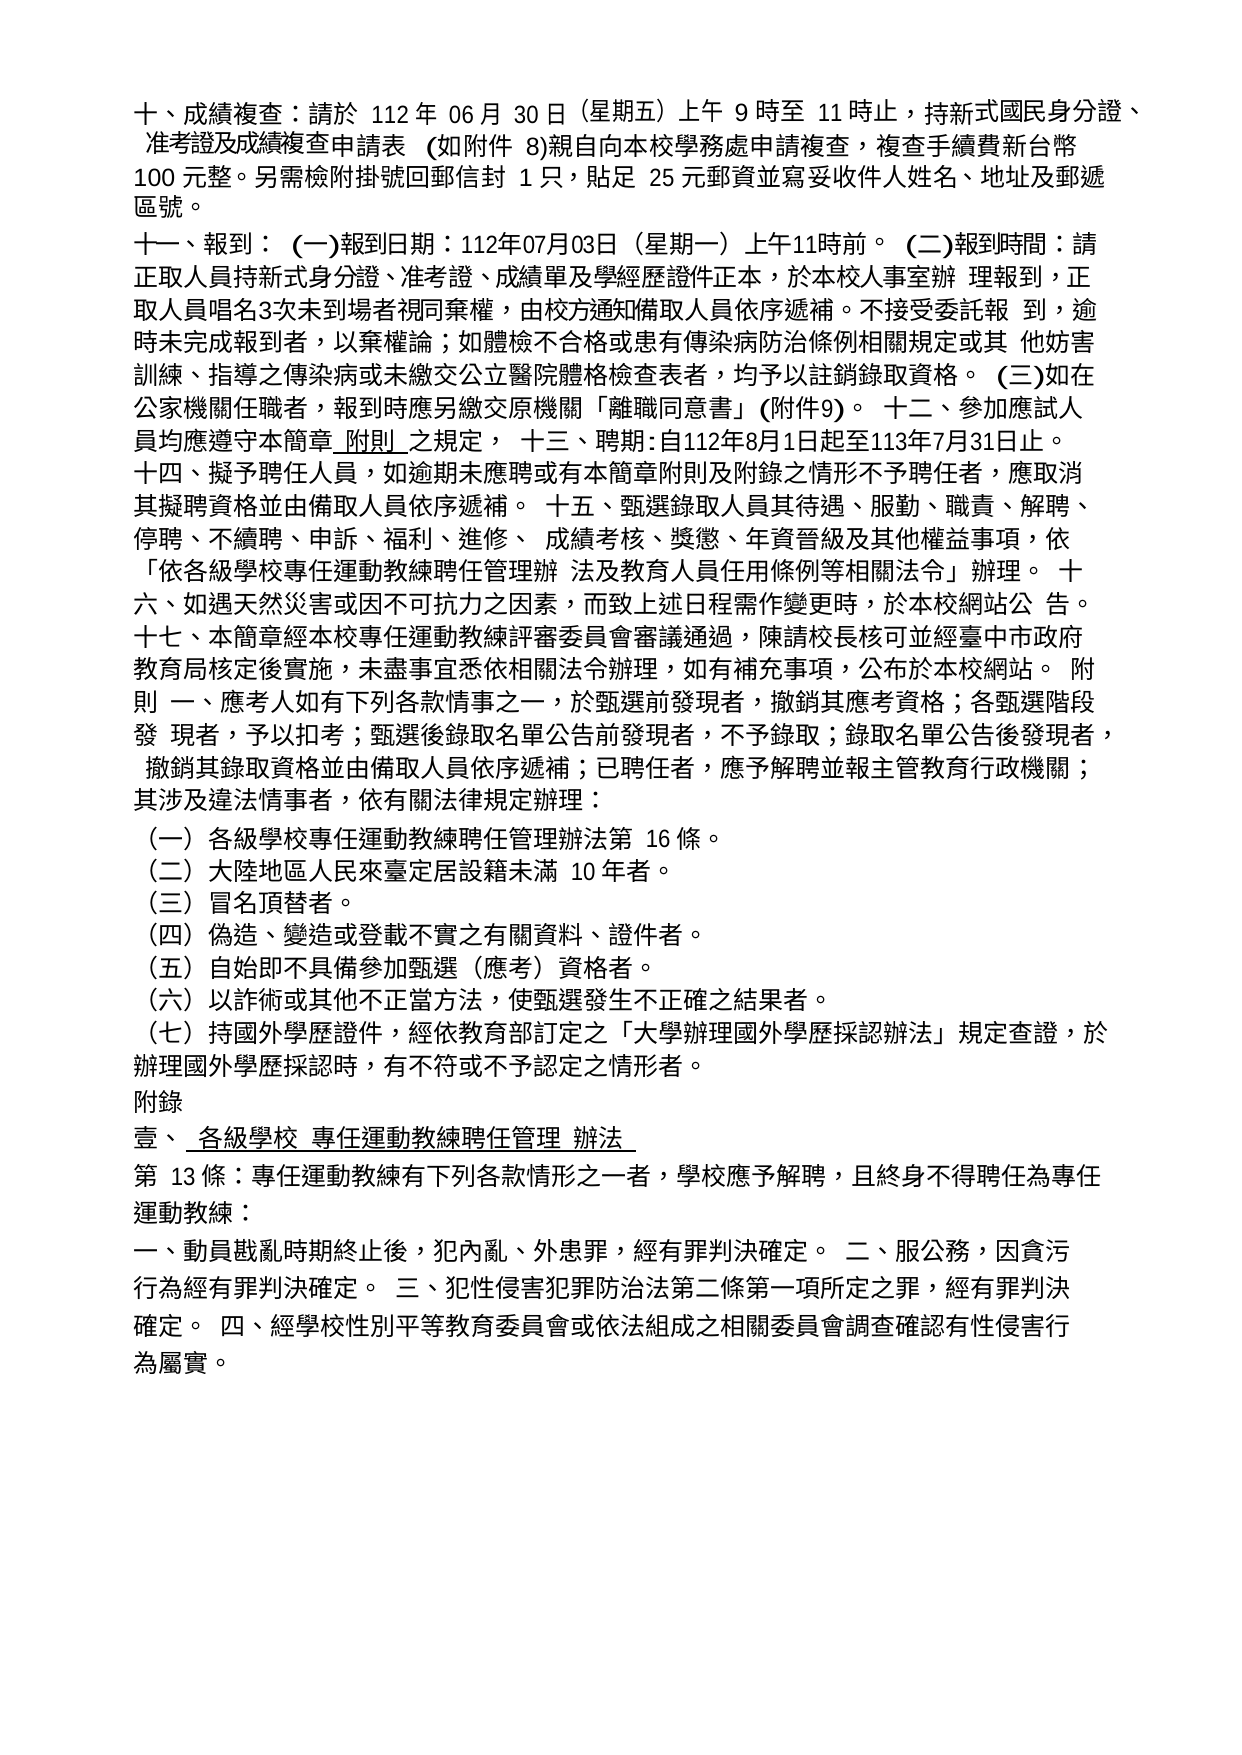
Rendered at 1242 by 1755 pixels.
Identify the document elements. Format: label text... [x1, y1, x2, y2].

text 附錄 [133, 1081, 1133, 1115]
text 一、動員戡亂時期終止後，犯內亂、外患罪，經有罪判決確定。 二、服公務，因貪污行為經有罪判決確定。 三、犯性侵害犯罪防治法第二條第一項所定之罪，經有罪判決確定。 四、經學校性別平等教育委員會或依法組成之相關委員會調查確認有性侵害行為屬實。 [133, 1230, 1092, 1380]
text （五）自始即不具備參加甄選（應考）資格者。 [133, 950, 1133, 982]
text （一）各級學校專任運動教練聘任管理辦法第 16 條。 [133, 817, 1133, 853]
text （四）偽造、變造或登載不實之有關資料、證件者。 [133, 917, 1133, 950]
text （六）以詐術或其他不正當方法，使甄選發生不正確之結果者。 [133, 982, 1133, 1015]
text （二）大陸地區人民來臺定居設籍未滿 10 年者。 [133, 853, 1133, 885]
text 第 13 條：專任運動教練有下列各款情形之一者，學校應予解聘，且終身不得聘任為專任 運動教練： [133, 1155, 1105, 1230]
text 十一、報到： (一)報到日期：112年07月03日（星期一）上午11時前。 (二)報到時間：請正取人員持新式身分證、准考證、成績單及學經歷證件正本，於本校人事室辦 理報到，正取人員唱名3次未到場者視同棄權，由校方通知備取人員依序遞補。不接受委託報 到，逾時未完成報到者，以棄權論；如體檢不合格或患有傳染病防治條例相關規定或其 他妨害訓練、指導之傳染病或未繳交公立醫院體格檢查表者，均予以註銷錄取資格。 (三)如在公家機關任職者，報到時應另繳交原機關「離職同意書」(附件9)。 十二、參加應試人員均應遵守本簡章 附則 之規定， 十三、聘期:自112年8月1日起至113年7月31日止。 十四、擬予聘任人員，如逾期未應聘或有本簡章附則及附錄之情形不予聘任者，應取消 其擬聘資格並由備取人員依序遞補。 十五、甄選錄取人員其待遇、服勤、職責、解聘、停聘、不續聘、申訴、福利、進修、 成績考核、獎懲、年資晉級及其他權益事項，依「依各級學校專任運動教練聘任管理辦 法及教育人員任用條例等相關法令」辦理。 十六、如遇天然災害或因不可抗力之因素，而致上述日程需作變更時，於本校網站公 告。 十七、本簡章經本校專任運動教練評審委員會審議通過，陳請校長核可並經臺中市政府 教育局核定後實施，未盡事宜悉依相關法令辦理，如有補充事項，公布於本校網站。 附則 一、應考人如有下列各款情事之一，於甄選前發現者，撤銷其應考資格；各甄選階段發 現者，予以扣考；甄選後錄取名單公告前發現者，不予錄取；錄取名單公告後發現者， 撤銷其錄取資格並由備取人員依序遞補；已聘任者，應予解聘並報主管教育行政機關； 其涉及違法情事者，依有關法律規定辦理： [133, 226, 1103, 817]
text 壹、 各級學校 專任運動教練聘任管理 辦法 [133, 1115, 1133, 1152]
text 十、成績複查：請於 112 年 06 月 30 日（星期五）上午 9 時至 11 時止，持新式國民身分證、 准考證及成績複查申請表 (如附件 8)親自向本校學務處申請複查，複查手續費新台幣 100 元整。另需檢附掛號回郵信封 1 只，貼足 25 元郵資並寫妥收件人姓名、地址及郵遞區號。 [133, 97, 1128, 224]
text （三）冒名頂替者。 [133, 885, 1133, 917]
text （七）持國外學歷證件，經依教育部訂定之「大學辦理國外學歷採認辦法」規定查證，於 辦理國外學歷採認時，有不符或不予認定之情形者。 [133, 1016, 1117, 1081]
